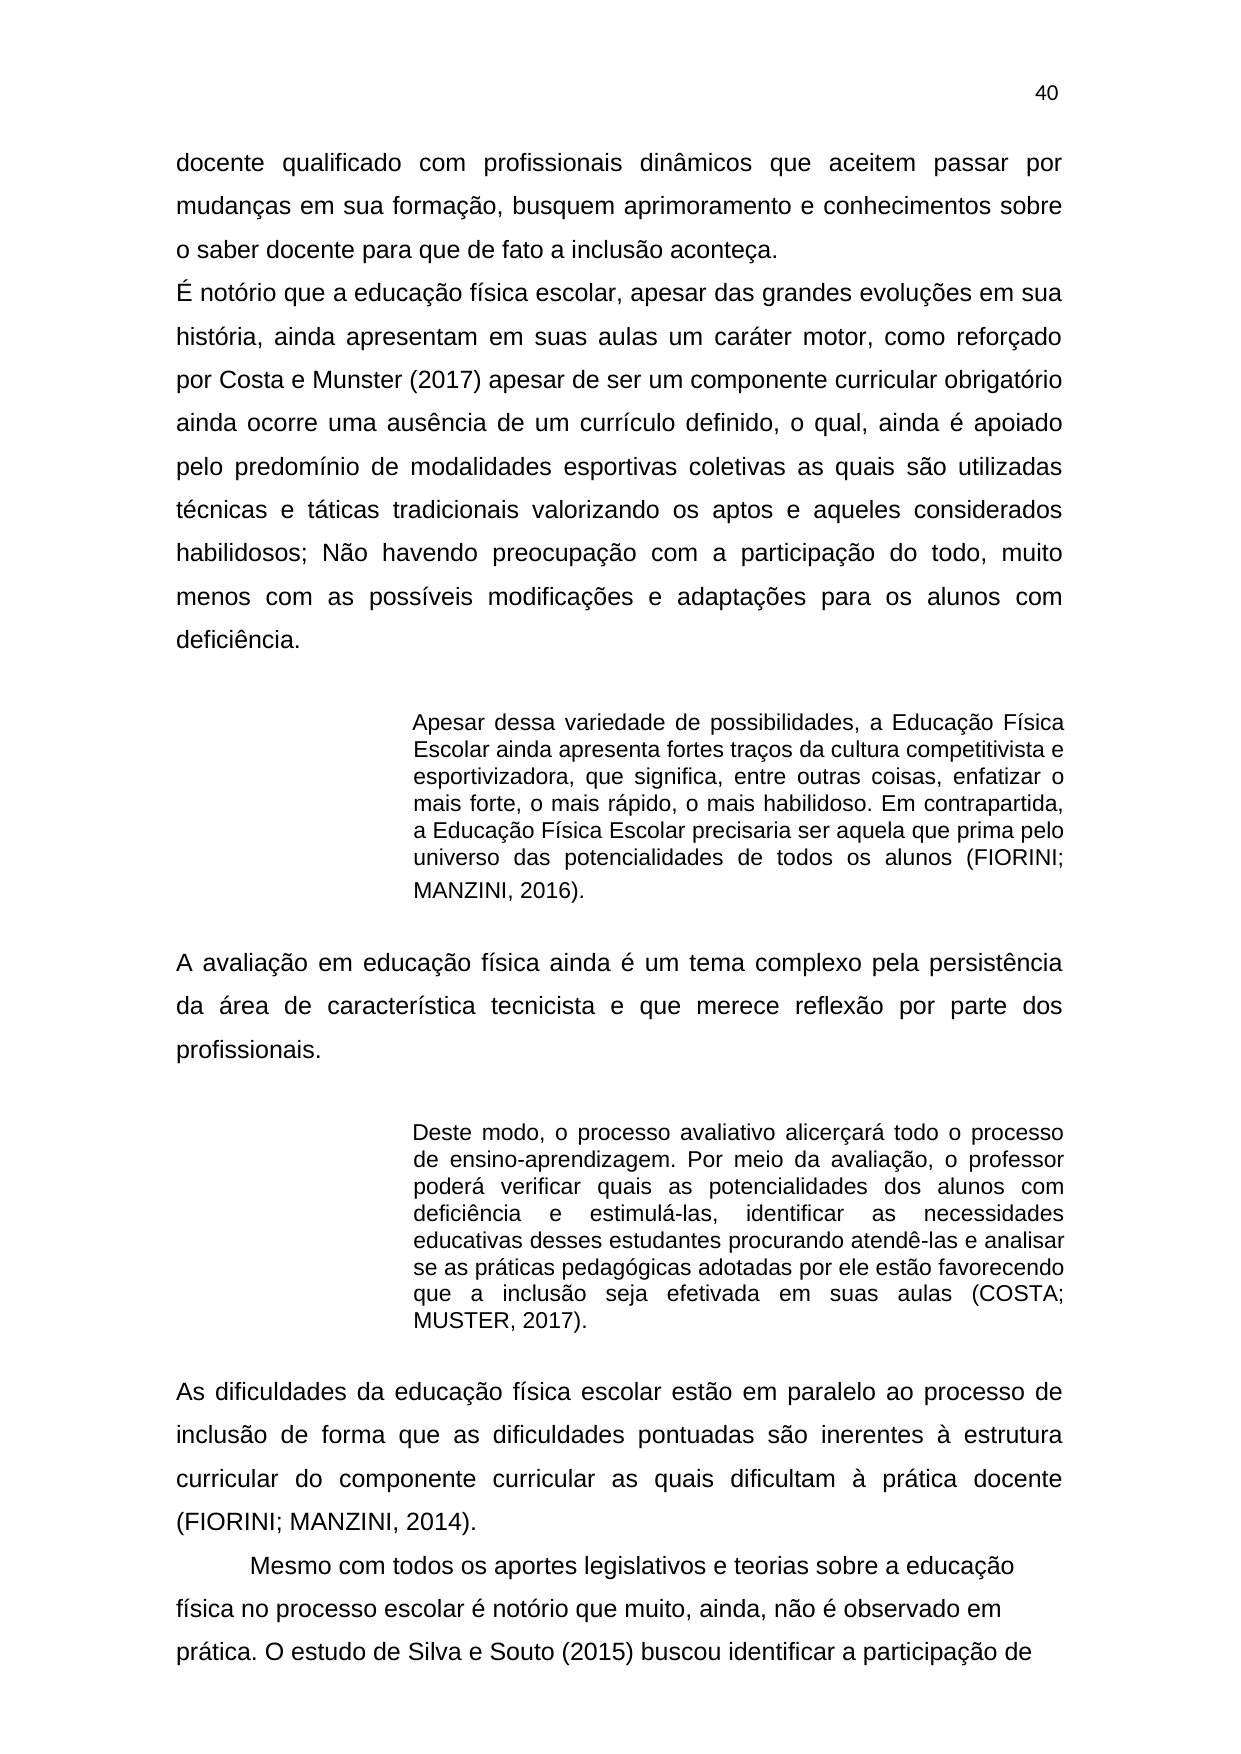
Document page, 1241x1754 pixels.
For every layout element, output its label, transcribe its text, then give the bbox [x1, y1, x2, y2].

text As dificuldades da educação física escolar estão em paralelo ao processo de inclusão de forma que as dificuldades pontuadas são inerentes à estrutura curricular do componente curricular as quais dificultam à prática docente (FIORINI; MANZINI, 2014). [176, 1377, 1064, 1536]
text Deste modo, o processo avaliativo alicerçará todo o processo de ensino-aprendizagem. Por meio da avaliação, o professor poderá verificar quais as potencialidades dos alunos com deficiência e estimulá-las, identificar as necessidades educativas desses estudantes procurando atendê-las e analisar se as práticas pedagógicas adotadas por ele estão favorecendo que a inclusão seja efetivada em suas aulas (COSTA; MUSTER, 2017). [412, 1119, 1064, 1334]
text docente qualificado com profissionais dinâmicos que aceitem passar por mudanças em sua formação, busquem aprimoramento e conhecimentos sobre o saber docente para que de fato a inclusão aconteça. [176, 148, 1064, 263]
text Mesmo com todos os aportes legislativos e teorias sobre a educação física no processo escolar é notório que muito, ainda, não é observado em prática. O estudo de Silva e Souto (2015) buscou identificar a participação de [176, 1551, 1063, 1666]
text É notório que a educação física escolar, apesar das grandes evoluções em sua história, ainda apresentam em suas aulas um caráter motor, como reforçado por Costa e Munster (2017) apesar de ser um componente curricular obrigatório ainda ocorre uma ausência de um currículo definido, o qual, ainda é apoiado pelo predomínio de modalidades esportivas coletivas as quais são utilizadas técnicas e táticas tradicionais valorizando os aptos e aqueles considerados habilidosos; Não havendo preocupação com a participação do todo, muito menos com as possíveis modificações e adaptações para os alunos com deficiência. [176, 278, 1064, 654]
text Apesar dessa variedade de possibilidades, a Educação Física Escolar ainda apresenta fortes traços da cultura competitivista e esportivizadora, que significa, entre outras coisas, enfatizar o mais forte, o mais rápido, o mais habilidoso. Em contrapartida, a Educação Física Escolar precisaria ser aquela que prima pelo universo das potencialidades de todos os alunos (FIORINI; MANZINI, 2016). [412, 709, 1064, 904]
text A avaliação em educação física ainda é um tema complexo pela persistência da área de característica tecnicista e que merece reflexão por parte dos profissionais. [176, 948, 1064, 1063]
